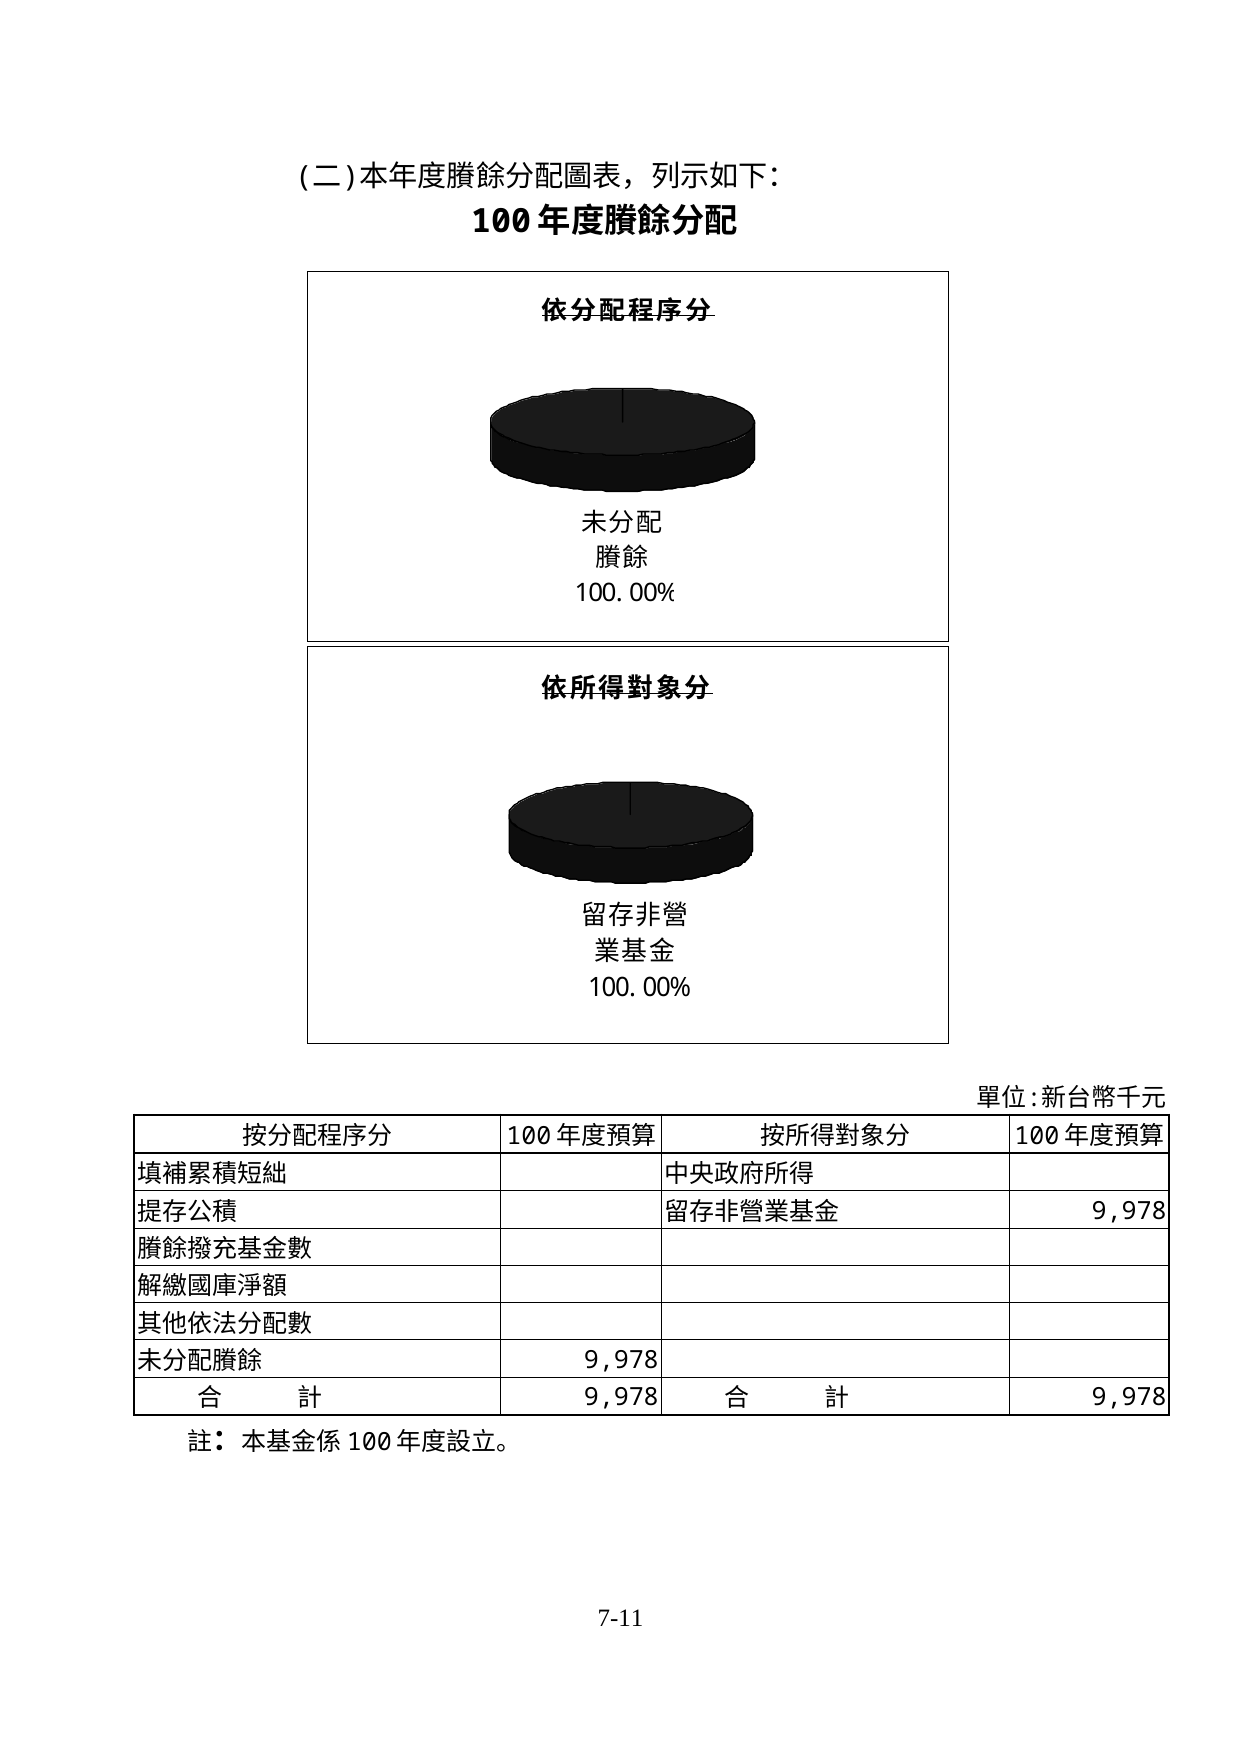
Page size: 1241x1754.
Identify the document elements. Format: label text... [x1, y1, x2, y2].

table_header [820, 1077, 865, 1113]
table_cell 按所得對象分 [662, 1116, 1009, 1152]
table_header [349, 1077, 484, 1113]
table_header 單位:新台幣千元 [940, 1077, 1169, 1113]
table_cell [1010, 1303, 1168, 1339]
table_cell 留存非營業基金 [662, 1191, 1009, 1227]
table_header [484, 1077, 501, 1113]
table_cell [1010, 1154, 1168, 1190]
table_cell 其他依法分配數 [135, 1303, 500, 1339]
text (二)本年度賸餘分配圖表，列示如下： [187, 150, 1053, 196]
table_cell 100年度預算 [501, 1116, 661, 1152]
table_header [661, 1077, 819, 1113]
table_header [134, 1077, 349, 1113]
table_cell 9,978 [1010, 1378, 1168, 1414]
table_header [865, 1077, 940, 1113]
table_cell 合 計 [662, 1378, 1009, 1414]
table_cell 解繳國庫淨額 [135, 1266, 500, 1302]
table_cell [501, 1191, 661, 1227]
table_cell 中央政府所得 [662, 1154, 1009, 1190]
table_cell [1010, 1266, 1168, 1302]
table_cell [501, 1154, 661, 1190]
table_header [501, 1077, 661, 1113]
table_cell [662, 1340, 1009, 1377]
table_cell 填補累積短絀 [135, 1154, 500, 1190]
table_cell 合 計 [135, 1378, 500, 1414]
table_cell 提存公積 [135, 1191, 500, 1227]
text 註：本基金係100年度設立。 [187, 1416, 1053, 1458]
table_cell [501, 1229, 661, 1265]
table_cell 9,978 [1010, 1191, 1168, 1227]
table_cell 100年度預算 [1010, 1116, 1168, 1152]
text 100年度賸餘分配 [187, 196, 1053, 242]
table_cell [662, 1303, 1009, 1339]
table_cell [501, 1303, 661, 1339]
table_cell [1010, 1340, 1168, 1377]
table_cell 按分配程序分 [135, 1116, 500, 1152]
table_cell [501, 1266, 661, 1302]
table_cell [662, 1266, 1009, 1302]
table_cell 9,978 [501, 1340, 661, 1377]
table_cell [662, 1229, 1009, 1265]
table_cell 未分配賸餘 [135, 1340, 500, 1377]
table_cell [1010, 1229, 1168, 1265]
table_cell 賸餘撥充基金數 [135, 1229, 500, 1265]
table_cell 9,978 [501, 1378, 661, 1414]
